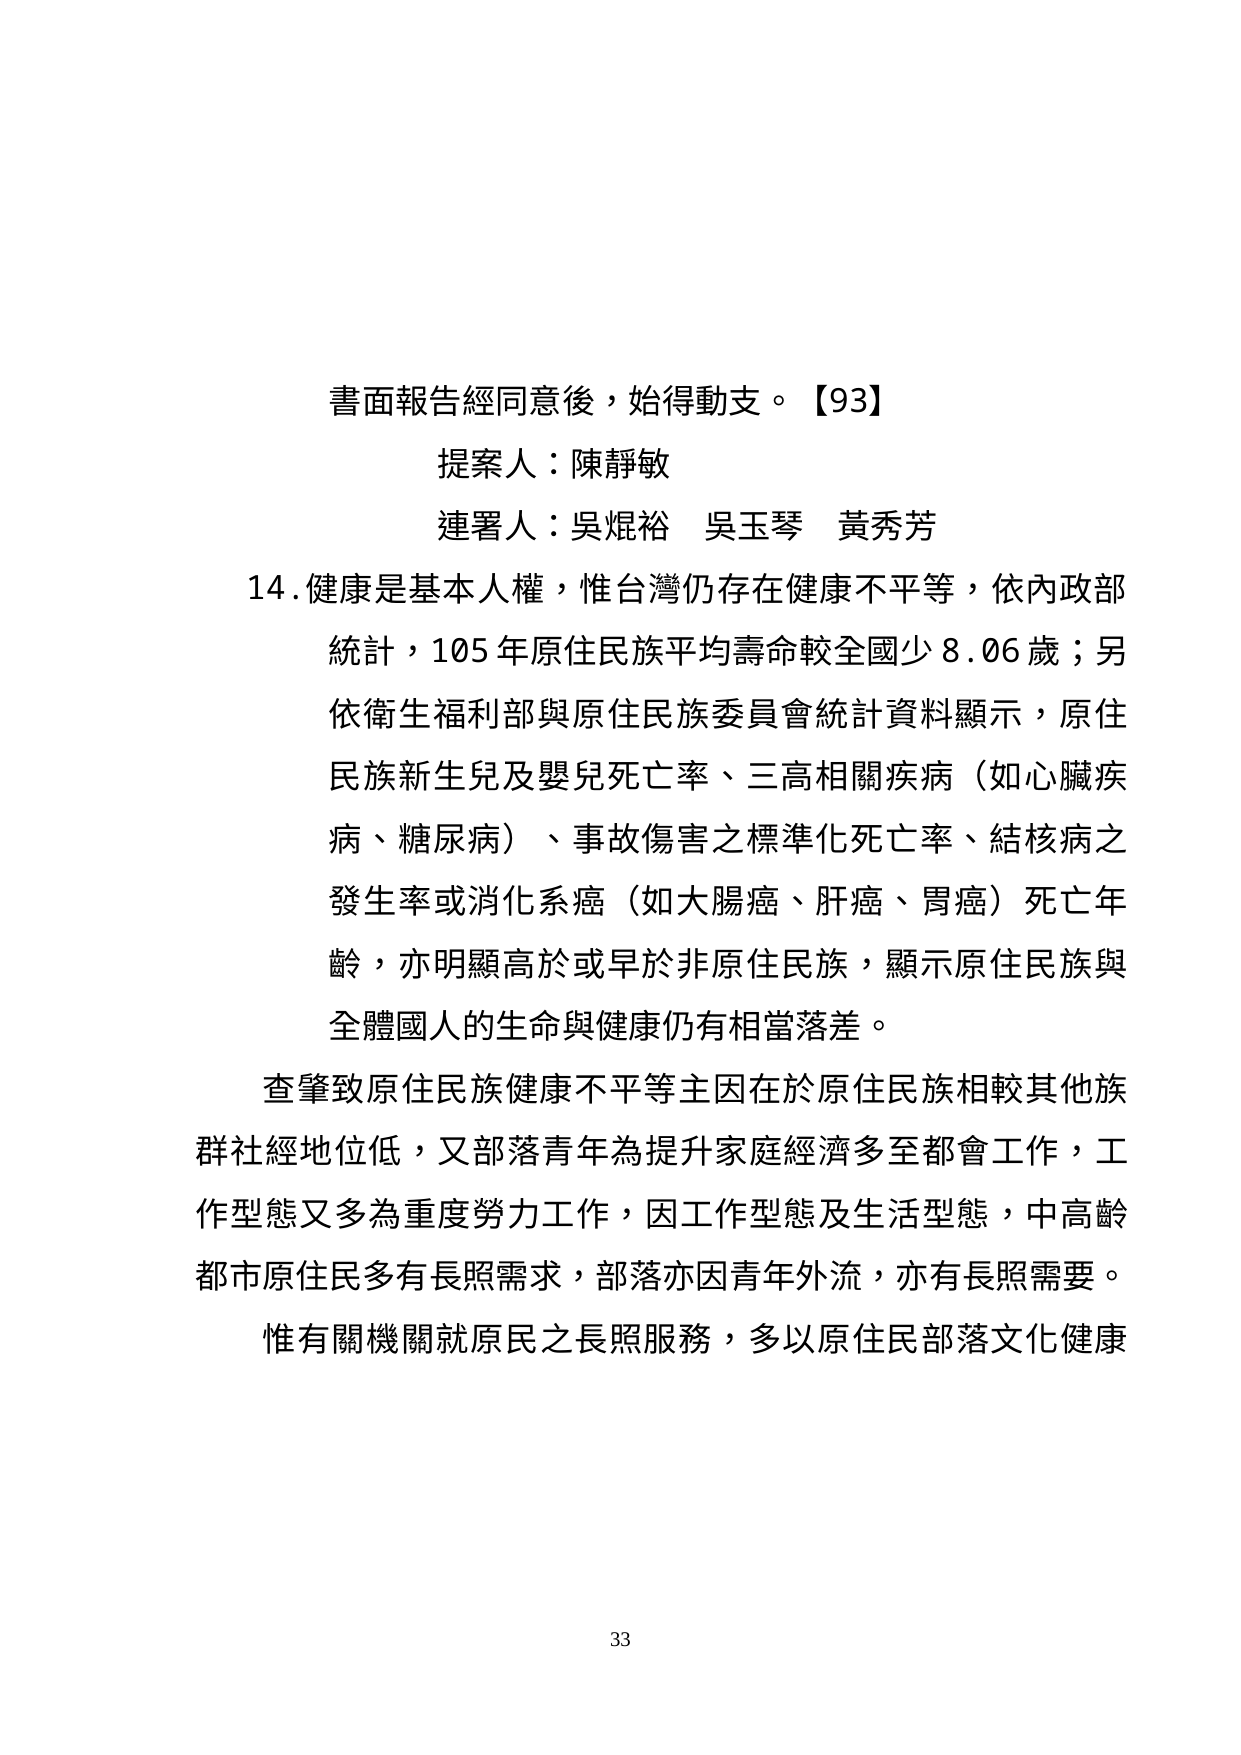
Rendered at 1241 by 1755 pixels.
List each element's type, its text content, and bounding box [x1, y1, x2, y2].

list 健康是基本人權，惟台灣仍存在健康不平等，依內政部統計，105年原住民族平均壽命較全國少8.06歲；另依衛生福利部與原住民族委員會統計資料顯示，原住民族新生兒及嬰兒死亡率、三高相關疾病（如心臟疾病、糖尿病）、事故傷害之標準化死亡率、結核病之發生率或消化系癌（如大腸癌、肝癌、胃癌）死亡年齡，亦明顯高於或早於非原住民族，顯示原住民族與全體國人的生命與健康仍有相當落差。 [246, 545, 1128, 1045]
list 書面報告經同意後，始得動支。【93】 [246, 358, 1128, 420]
text 惟有關機關就原民之長照服務，多以原住民部落文化健康 [196, 1295, 1128, 1358]
text 提案人：陳靜敏 [437, 420, 1128, 483]
text 連署人：吳焜裕 吳玉琴 黃秀芳 [437, 483, 1128, 545]
text 查肇致原住民族健康不平等主因在於原住民族相較其他族群社經地位低，又部落青年為提升家庭經濟多至都會工作，工作型態又多為重度勞力工作，因工作型態及生活型態，中高齡都市原住民多有長照需求，部落亦因青年外流，亦有長照需要。 [196, 1045, 1128, 1295]
